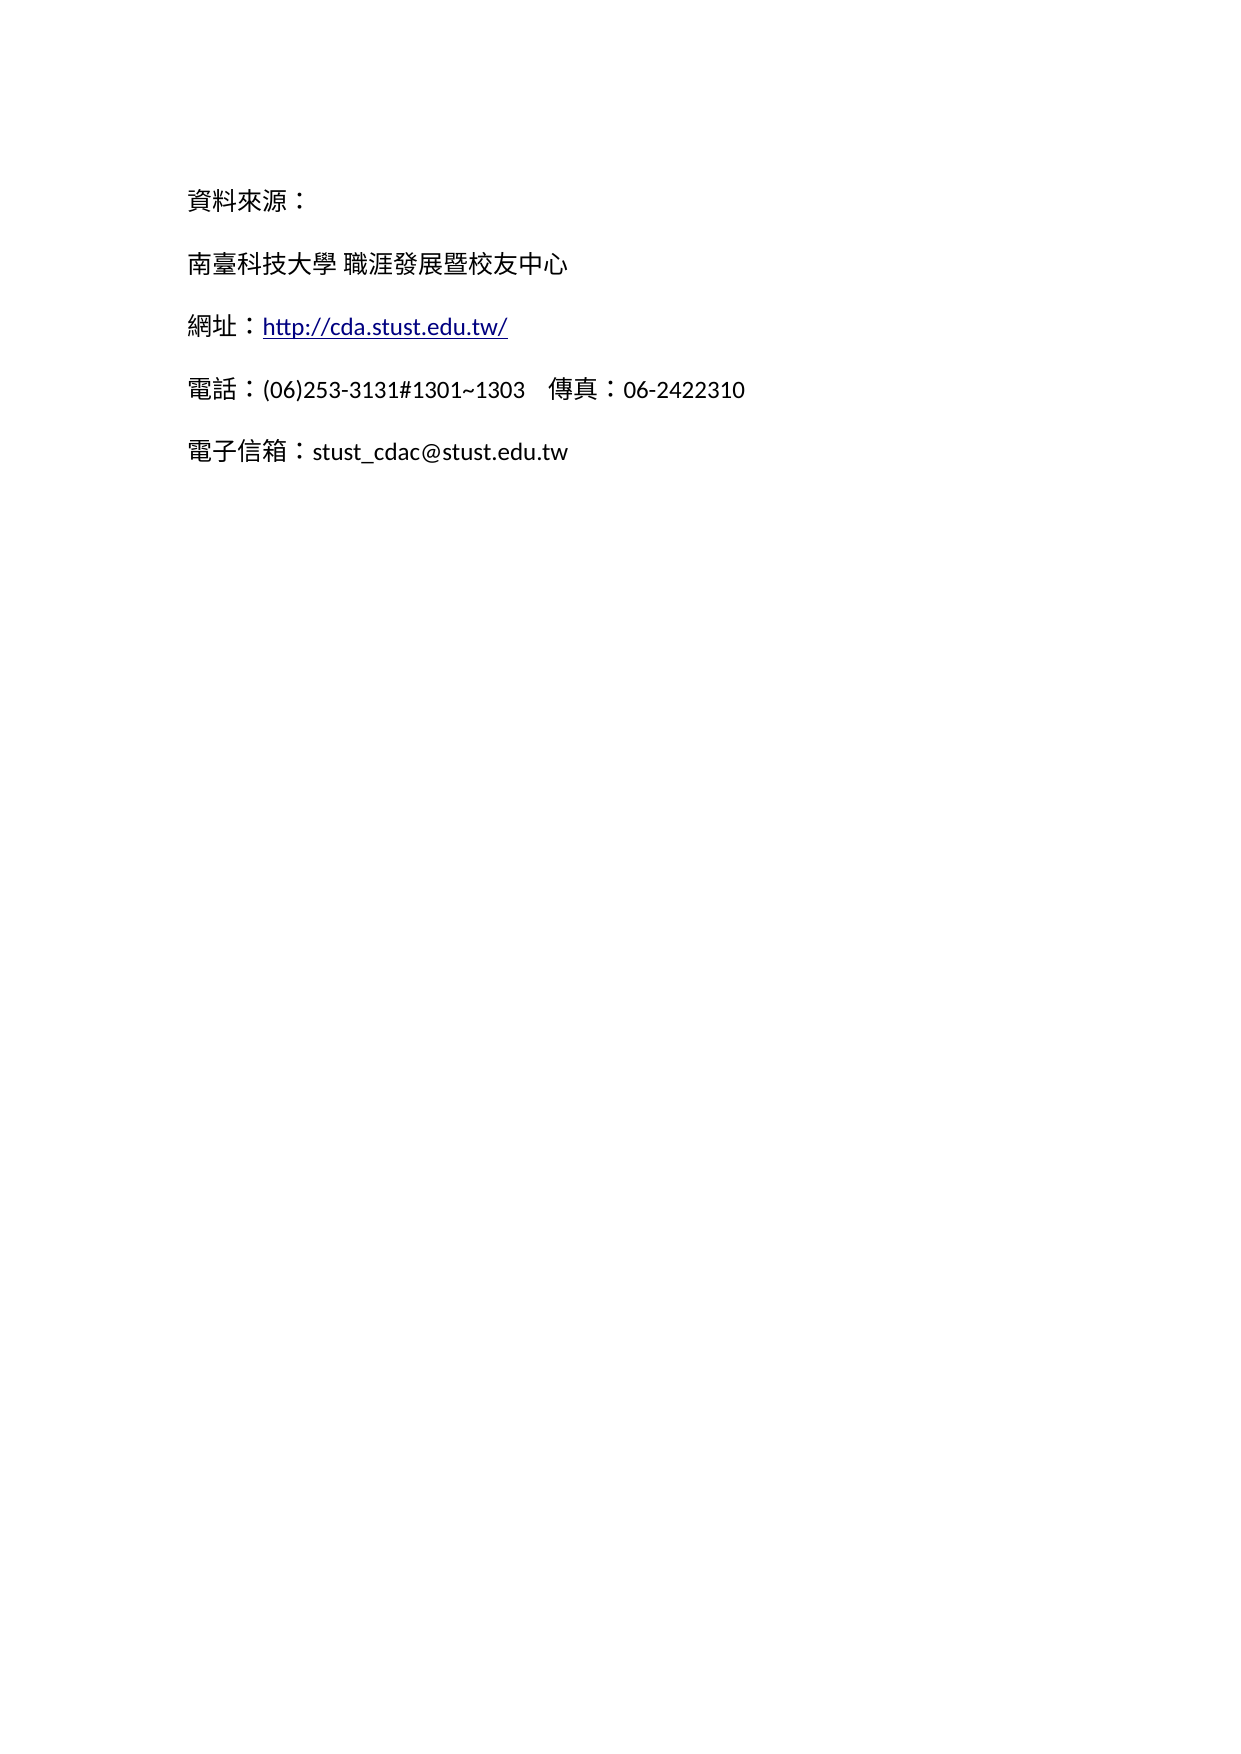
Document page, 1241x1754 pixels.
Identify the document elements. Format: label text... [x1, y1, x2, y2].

text 南臺科技大學 職涯發展暨校友中心 [187, 221, 1053, 283]
text 網址：http://cda.stust.edu.tw/ [187, 283, 1053, 346]
text 電話：(06)253-3131#1301~1303 傳真：06-2422310 [187, 346, 1053, 408]
text 資料來源： [187, 158, 1053, 221]
text 電子信箱：stust_cdac@stust.edu.tw [187, 408, 1053, 471]
